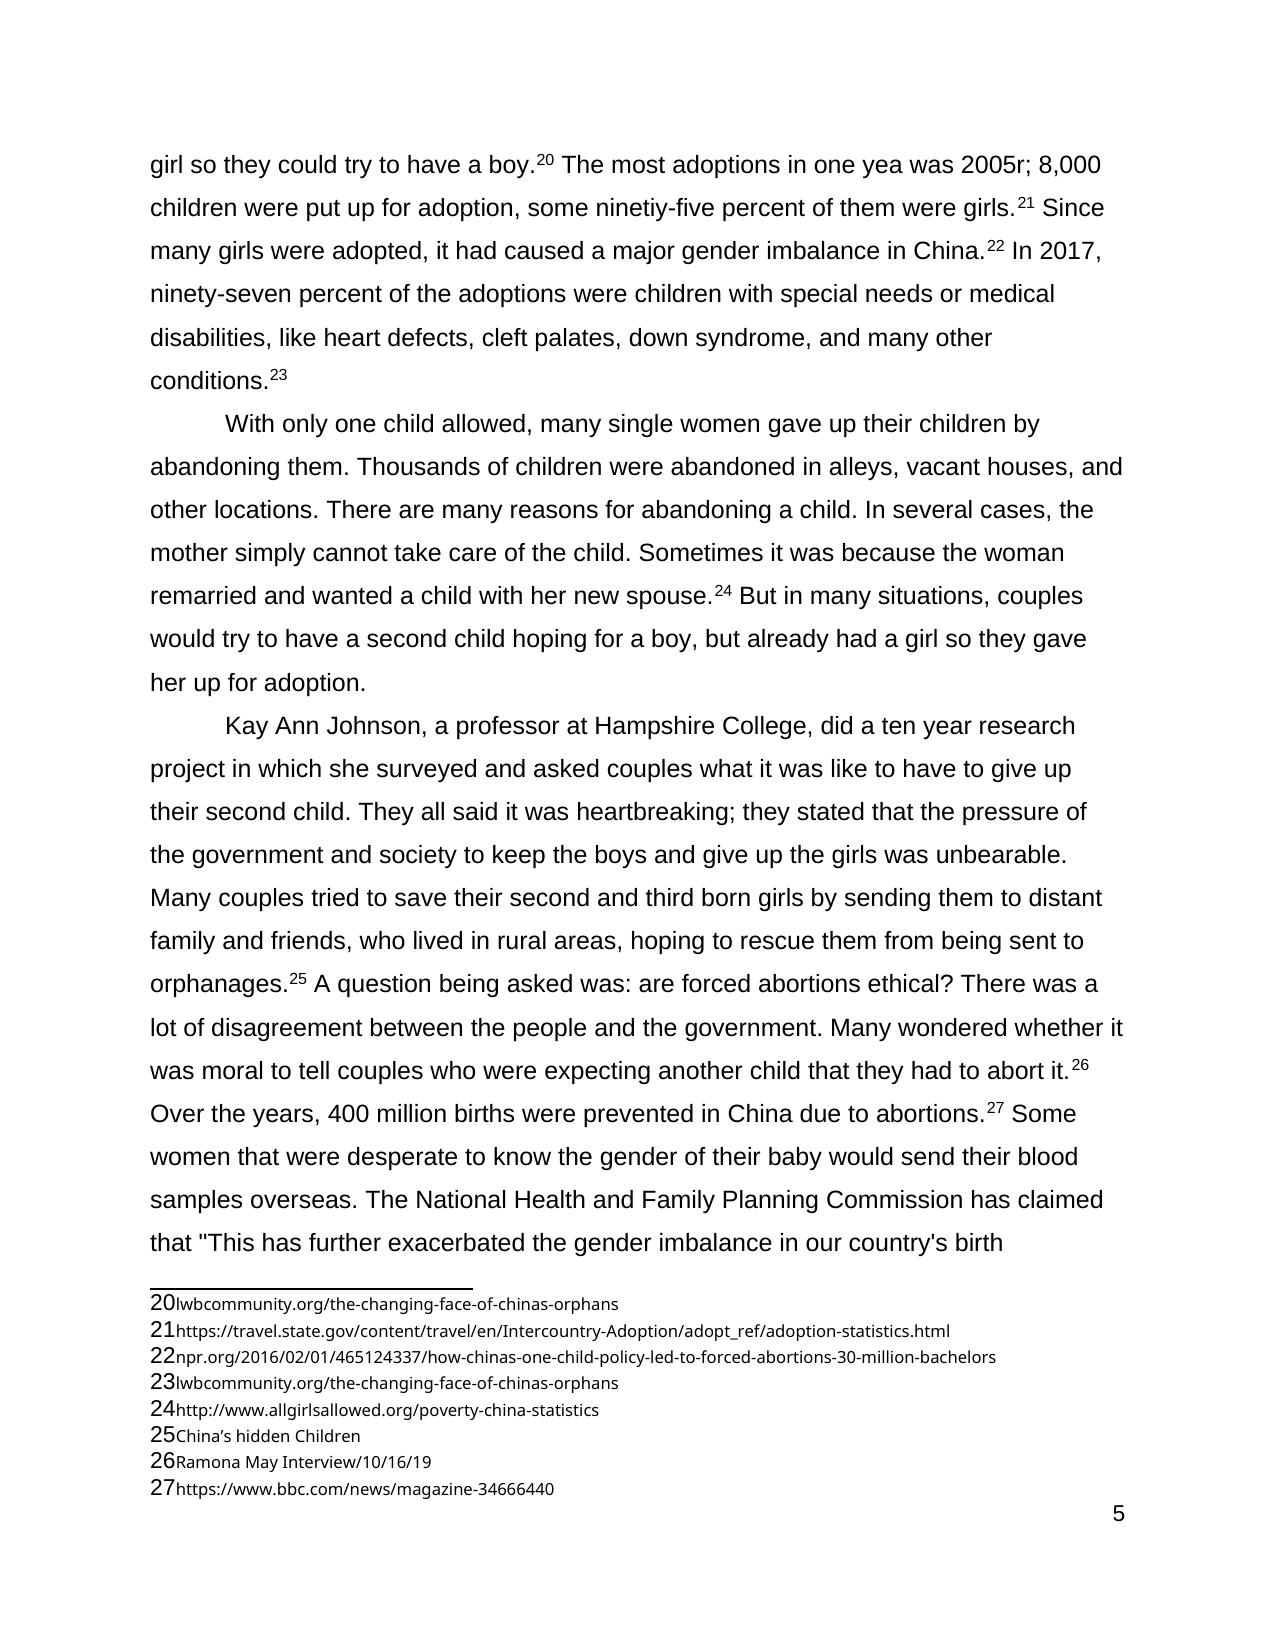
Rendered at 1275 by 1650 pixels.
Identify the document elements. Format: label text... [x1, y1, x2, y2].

text lwbcommunity.org/the-changing-face-of-chinas-orphans [150, 1289, 1125, 1316]
text Kay Ann Johnson, a professor at Hampshire College, did a ten year research project in which she surveyed and asked couples what it was like to have to give up their second child. They all said it was heartbreaking; they stated that the pressure of the government and society to keep the boys and give up the girls was unbearable. Many couples tried to save their second and third born girls by sending them to distant family and friends, who lived in rural areas, hoping to rescue them from being sent to orphanages. A question being asked was: are forced abortions ethical? There was a lot of disagreement between the people and the government. Many wondered whether it was moral to tell couples who were expecting another child that they had to abort it. Over the years, 400 million births were prevented in China due to abortions. Some women that were desperate to know the gender of their baby would send their blood samples overseas. The National Health and Family Planning Commission has claimed that "This has further exacerbated the gender imbalance in our country's birth structure." [150, 711, 1125, 1257]
text http://www.allgirlsallowed.org/poverty-china-statistics [150, 1394, 1125, 1421]
text China’s hidden Children [150, 1421, 1125, 1447]
text https://www.bbc.com/news/magazine-34666440 [150, 1474, 1125, 1500]
text npr.org/2016/02/01/465124337/how-chinas-one-child-policy-led-to-forced-abortions-30-million-bachelors [150, 1342, 1125, 1368]
text With only one child allowed, many single women gave up their children by abandoning them. Thousands of children were abandoned in alleys, vacant houses, and other locations. There are many reasons for abandoning a child. In several cases, the mother simply cannot take care of the child. Sometimes it was because the woman remarried and wanted a child with her new spouse. But in many situations, couples would try to have a second child hoping for a boy, but already had a girl so they gave her up for adoption. [150, 409, 1125, 696]
text https://travel.state.gov/content/travel/en/Intercountry-Adoption/adopt_ref/adoption-statistics.html [150, 1316, 1125, 1342]
text lwbcommunity.org/the-changing-face-of-chinas-orphans [150, 1368, 1125, 1394]
text Ramona May Interview/10/16/19 [150, 1447, 1125, 1474]
text girl so they could try to have a boy. The most adoptions in one yea was 2005r; 8,000 children were put up for adoption, some ninetiy-five percent of them were girls. Since many girls were adopted, it had caused a major gender imbalance in China. In 2017, ninety-seven percent of the adoptions were children with special needs or medical disabilities, like heart defects, cleft palates, down syndrome, and many other conditions. [150, 150, 1125, 394]
